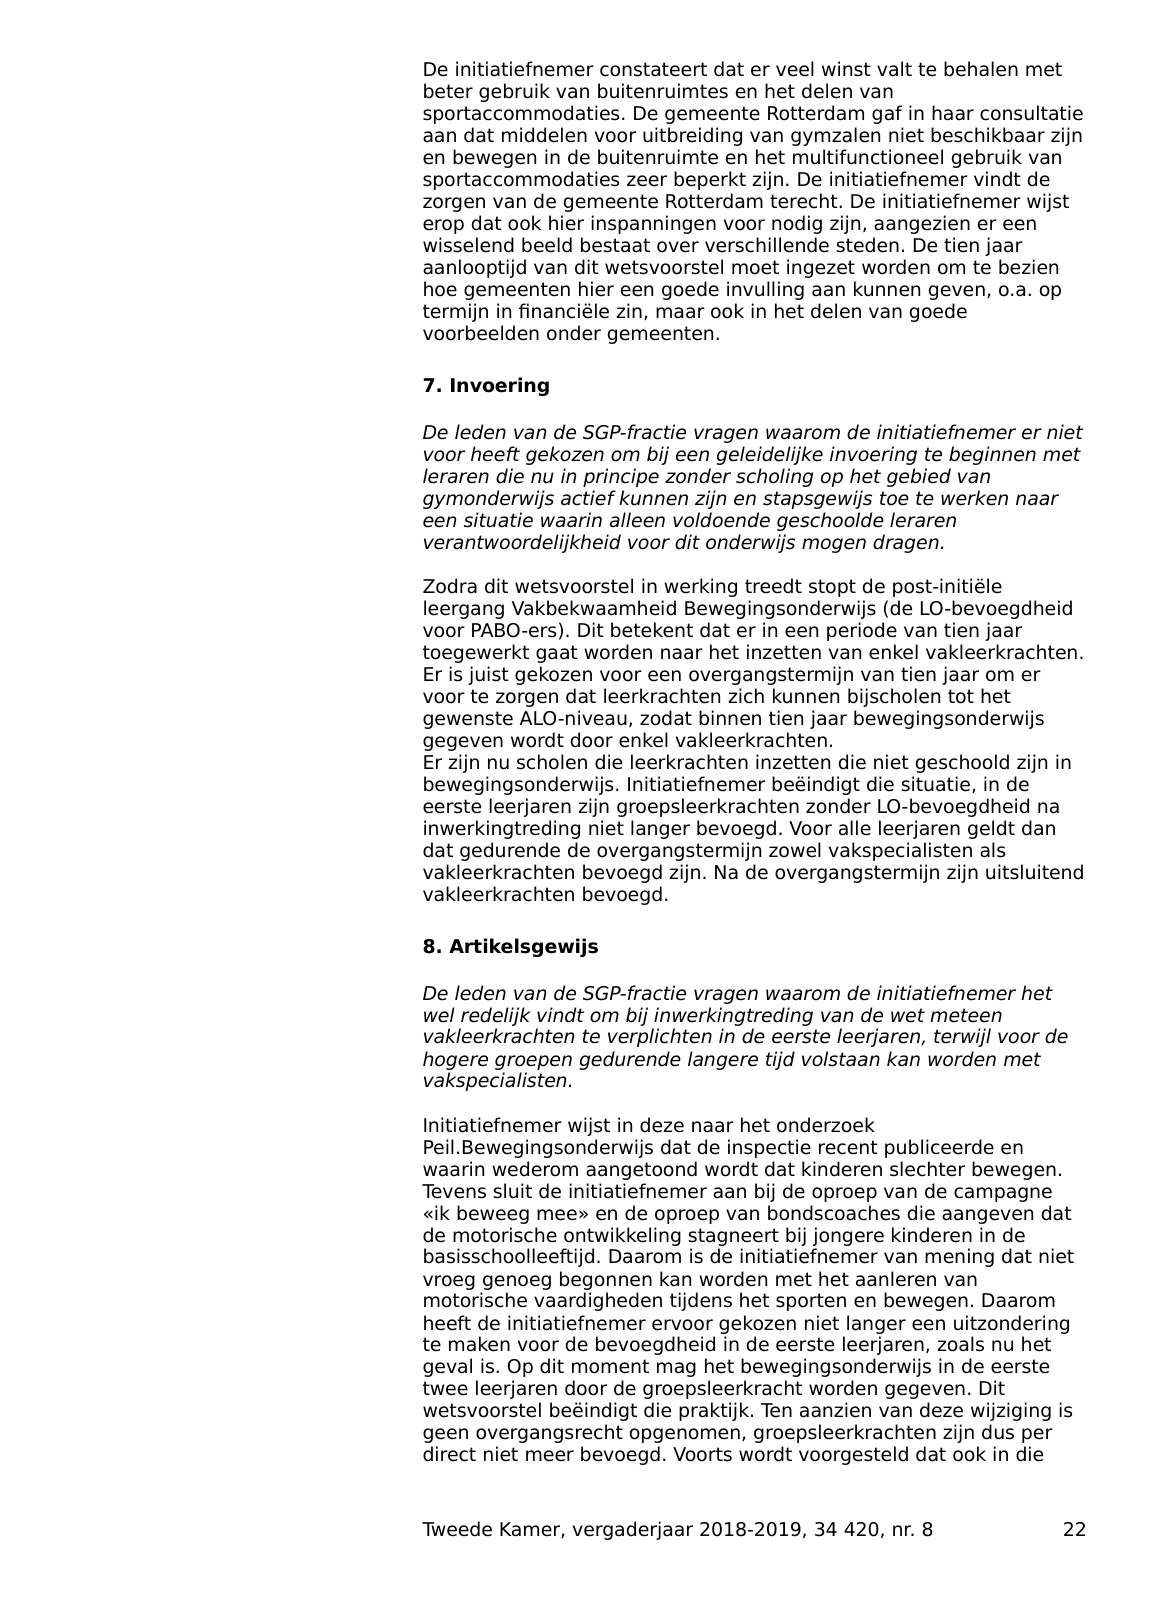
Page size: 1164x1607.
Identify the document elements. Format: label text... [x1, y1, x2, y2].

text De leden van de SGP-fractie vragen waarom de initiatiefnemer er niet voor heeft gekozen om bij een geleidelijke invoering te beginnen met leraren die nu in principe zonder scholing op het gebied van gymonderwijs actief kunnen zijn en stapsgewijs toe te werken naar een situatie waarin alleen voldoende geschoolde leraren verantwoordelijkheid voor dit onderwijs mogen dragen. [422, 422, 1087, 554]
text De leden van de SGP-fractie vragen waarom de initiatiefnemer het wel redelijk vindt om bij inwerkingtreding van de wet meteen vakleerkrachten te verplichten in de eerste leerjaren, terwijl voor de hogere groepen gedurende langere tijd volstaan kan worden met vakspecialisten. [422, 982, 1087, 1092]
text Er zijn nu scholen die leerkrachten inzetten die niet geschoold zijn in bewegingsonderwijs. Initiatiefnemer beëindigt die situatie, in de eerste leerjaren zijn groepsleerkrachten zonder LO-bevoegdheid na inwerkingtreding niet langer bevoegd. Voor alle leerjaren geldt dan dat gedurende de overgangstermijn zowel vakspecialisten als vakleerkrachten bevoegd zijn. Na de overgangstermijn zijn uitsluitend vakleerkrachten bevoegd. [422, 752, 1087, 906]
subtitle 7. Invoering [422, 375, 1087, 397]
text Zodra dit wetsvoorstel in werking treedt stopt de post-initiële leergang Vakbekwaamheid Bewegingsonderwijs (de LO-bevoegdheid voor PABO-ers). Dit betekent dat er in een periode van tien jaar toegewerkt gaat worden naar het inzetten van enkel vakleerkrachten. Er is juist gekozen voor een overgangstermijn van tien jaar om er voor te zorgen dat leerkrachten zich kunnen bijscholen tot het gewenste ALO-niveau, zodat binnen tien jaar bewegingsonderwijs gegeven wordt door enkel vakleerkrachten. [422, 576, 1087, 752]
subtitle 8. Artikelsgewijs [422, 936, 1087, 957]
text Initiatiefnemer wijst in deze naar het onderzoek Peil.Bewegingsonderwijs dat de inspectie recent publiceerde en waarin wederom aangetoond wordt dat kinderen slechter bewegen. Tevens sluit de initiatiefnemer aan bij de oproep van de campagne «ik beweeg mee» en de oproep van bondscoaches die aangeven dat de motorische ontwikkeling stagneert bij jongere kinderen in de basisschoolleeftijd. Daarom is de initiatiefnemer van mening dat niet vroeg genoeg begonnen kan worden met het aanleren van motorische vaardigheden tijdens het sporten en bewegen. Daarom heeft de initiatiefnemer ervoor gekozen niet langer een uitzondering te maken voor de bevoegdheid in de eerste leerjaren, zoals nu het geval is. Op dit moment mag het bewegingsonderwijs in de eerste twee leerjaren door de groepsleerkracht worden gegeven. Dit wetsvoorstel beëindigt die praktijk. Ten aanzien van deze wijziging is geen overgangsrecht opgenomen, groepsleerkrachten zijn dus per direct niet meer bevoegd. Voorts wordt voorgesteld dat ook in die [422, 1114, 1087, 1466]
text De initiatiefnemer constateert dat er veel winst valt te behalen met beter gebruik van buitenruimtes en het delen van sportaccommodaties. De gemeente Rotterdam gaf in haar consultatie aan dat middelen voor uitbreiding van gymzalen niet beschikbaar zijn en bewegen in de buitenruimte en het multifunctioneel gebruik van sportaccommodaties zeer beperkt zijn. De initiatiefnemer vindt de zorgen van de gemeente Rotterdam terecht. De initiatiefnemer wijst erop dat ook hier inspanningen voor nodig zijn, aangezien er een wisselend beeld bestaat over verschillende steden. De tien jaar aanlooptijd van dit wetsvoorstel moet ingezet worden om te bezien hoe gemeenten hier een goede invulling aan kunnen geven, o.a. op termijn in financiële zin, maar ook in het delen van goede voorbeelden onder gemeenten. [422, 59, 1087, 345]
